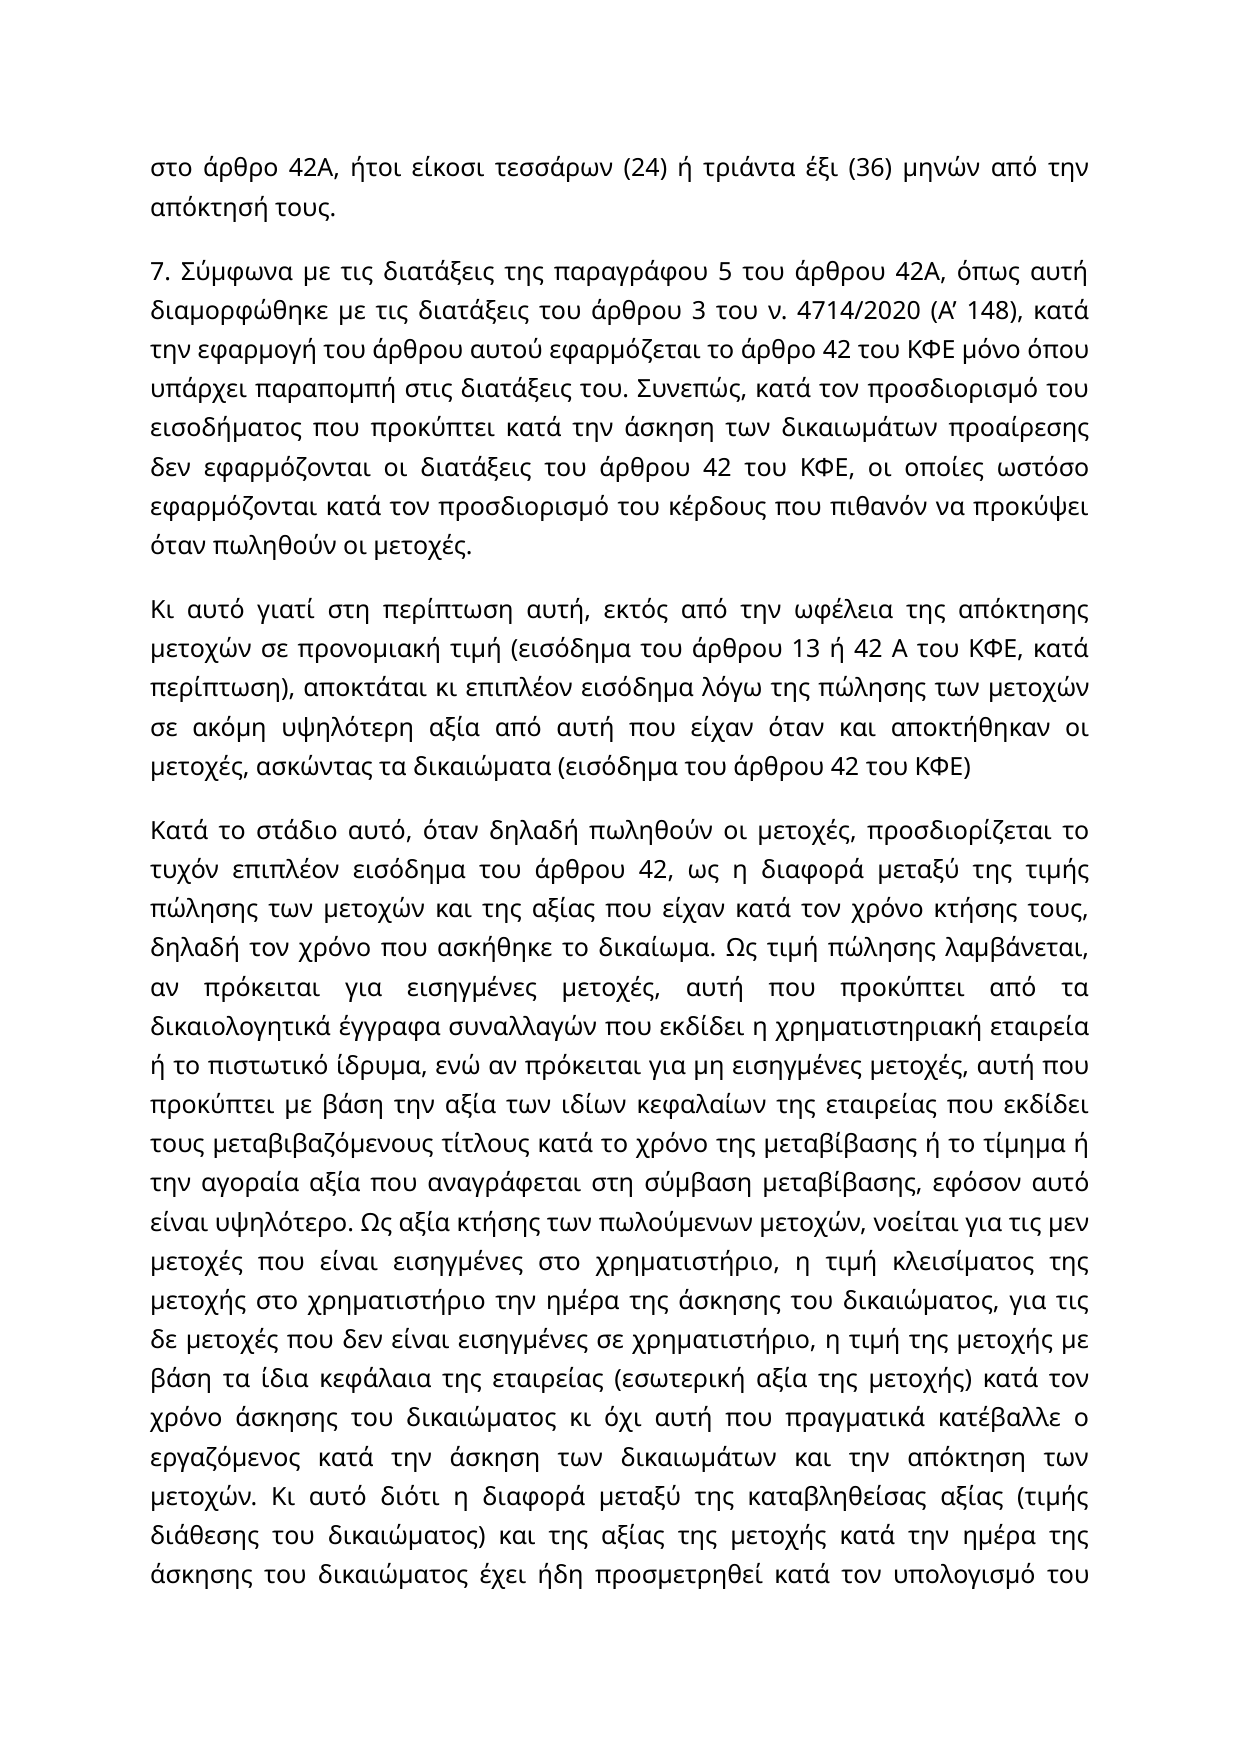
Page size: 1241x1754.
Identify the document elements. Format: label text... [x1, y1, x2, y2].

text Κι αυτό γιατί στη περίπτωση αυτή, εκτός από την ωφέλεια της απόκτησης μετοχών σε προνομιακή τιμή (εισόδημα του άρθρου 13 ή 42 Α του ΚΦΕ, κατά περίπτωση), αποκτάται κι επιπλέον εισόδημα λόγω της πώλησης των μετοχών σε ακόμη υψηλότερη αξία από αυτή που είχαν όταν και αποκτήθηκαν οι μετοχές, ασκώντας τα δικαιώματα (εισόδημα του άρθρου 42 του ΚΦΕ) [150, 592, 1090, 782]
text Κατά το στάδιο αυτό, όταν δηλαδή πωληθούν οι μετοχές, προσδιορίζεται το τυχόν επιπλέον εισόδημα του άρθρου 42, ως η διαφορά μεταξύ της τιμής πώλησης των μετοχών και της αξίας που είχαν κατά τον χρόνο κτήσης τους, δηλαδή τον χρόνο που ασκήθηκε το δικαίωμα. Ως τιμή πώλησης λαμβάνεται, αν πρόκειται για εισηγμένες μετοχές, αυτή που προκύπτει από τα δικαιολογητικά έγγραφα συναλλαγών που εκδίδει η χρηματιστηριακή εταιρεία ή το πιστωτικό ίδρυμα, ενώ αν πρόκειται για μη εισηγμένες μετοχές, αυτή που προκύπτει με βάση την αξία των ιδίων κεφαλαίων της εταιρείας που εκδίδει τους μεταβιβαζόμενους τίτλους κατά το χρόνο της μεταβίβασης ή το τίμημα ή την αγοραία αξία που αναγράφεται στη σύμβαση μεταβίβασης, εφόσον αυτό είναι υψηλότερο. Ως αξία κτήσης των πωλούμενων μετοχών, νοείται για τις μεν μετοχές που είναι εισηγμένες στο χρηματιστήριο, η τιμή κλεισίματος της μετοχής στο χρηματιστήριο την ημέρα της άσκησης του δικαιώματος, για τις δε μετοχές που δεν είναι εισηγμένες σε χρηματιστήριο, η τιμή της μετοχής με βάση τα ίδια κεφάλαια της εταιρείας (εσωτερική αξία της μετοχής) κατά τον χρόνο άσκησης του δικαιώματος κι όχι αυτή που πραγματικά κατέβαλλε ο εργαζόμενος κατά την άσκηση των δικαιωμάτων και την απόκτηση των μετοχών. Κι αυτό διότι η διαφορά μεταξύ της καταβληθείσας αξίας (τιμής διάθεσης του δικαιώματος) και της αξίας της μετοχής κατά την ημέρα της άσκησης του δικαιώματος έχει ήδη προσμετρηθεί κατά τον υπολογισμό του [150, 812, 1090, 1591]
text 7. Σύμφωνα με τις διατάξεις της παραγράφου 5 του άρθρου 42Α, όπως αυτή διαμορφώθηκε με τις διατάξεις του άρθρου 3 του ν. 4714/2020 (Α’ 148), κατά την εφαρμογή του άρθρου αυτού εφαρμόζεται το άρθρο 42 του ΚΦΕ μόνο όπου υπάρχει παραπομπή στις διατάξεις του. Συνεπώς, κατά τον προσδιορισμό του εισοδήματος που προκύπτει κατά την άσκηση των δικαιωμάτων προαίρεσης δεν εφαρμόζονται οι διατάξεις του άρθρου 42 του ΚΦΕ, οι οποίες ωστόσο εφαρμόζονται κατά τον προσδιορισμό του κέρδους που πιθανόν να προκύψει όταν πωληθούν οι μετοχές. [150, 253, 1090, 562]
text στο άρθρο 42Α, ήτοι είκοσι τεσσάρων (24) ή τριάντα έξι (36) μηνών από την απόκτησή τους. [150, 150, 1090, 223]
